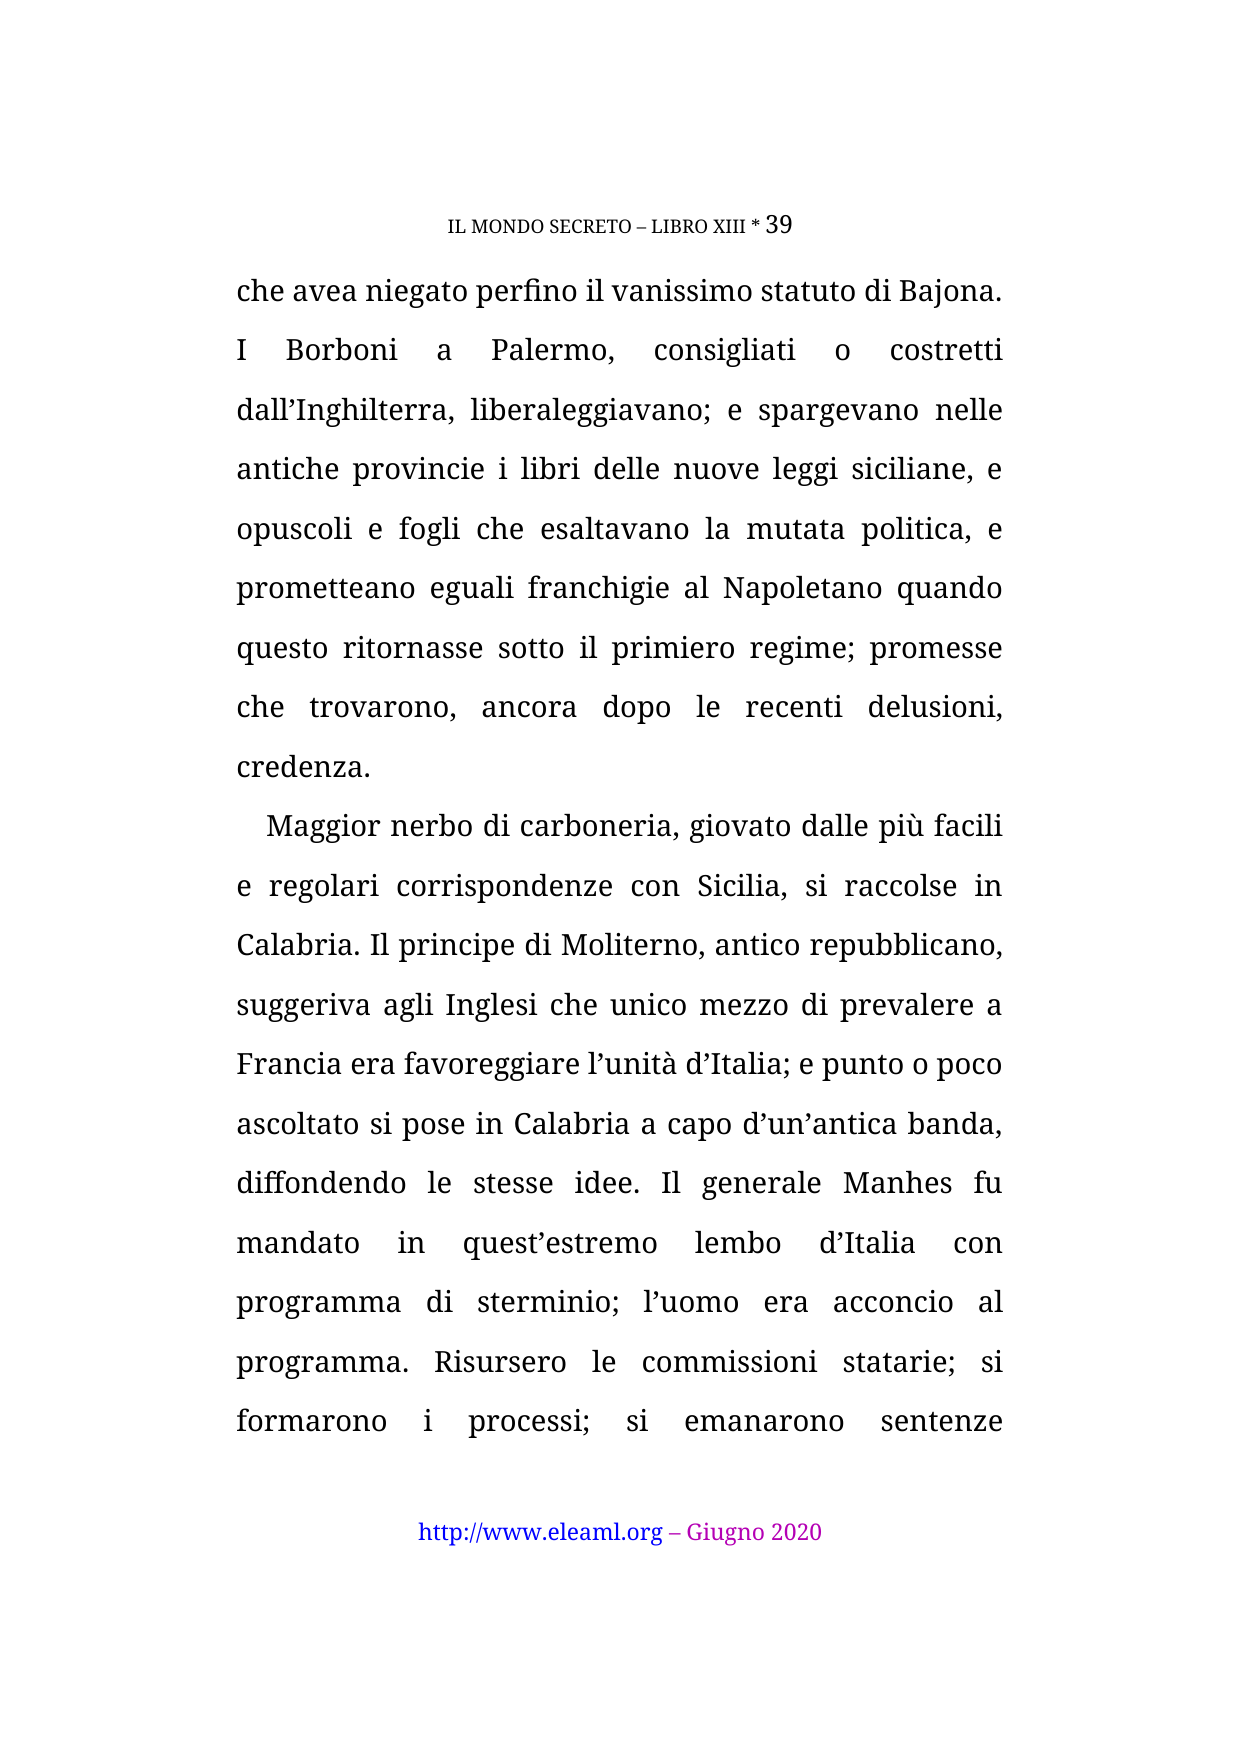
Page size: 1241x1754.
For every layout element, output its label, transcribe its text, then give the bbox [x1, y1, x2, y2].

text Maggior nerbo di carboneria, giovato dalle più facili e regolari corrispondenze con Sicilia, si raccolse in Calabria. Il principe di Moliterno, antico repubblicano, suggeriva agli Inglesi che unico mezzo di prevalere a Francia era favoreggiare l’unità d’Italia; e punto o poco ascoltato si pose in Calabria a capo d’un’antica banda, diffondendo le stesse idee. Il generale Manhes fu mandato in quest’estremo lembo d’Italia con programma di sterminio; l’uomo era acconcio al programma. Risursero le commissioni statarie; si formarono i processi; si emanarono sentenze [236, 806, 1004, 1440]
text che avea niegato perfino il vanissimo statuto di Bajona. I Borboni a Palermo, consigliati o costretti dall’Inghilterra, liberaleggiavano; e spargevano nelle antiche provincie i libri delle nuove leggi siciliane, e opuscoli e fogli che esaltavano la mutata politica, e prometteano eguali franchigie al Napoletano quando questo ritornasse sotto il primiero regime; promesse che trovarono, ancora dopo le recenti delusioni, credenza. [236, 270, 1004, 786]
